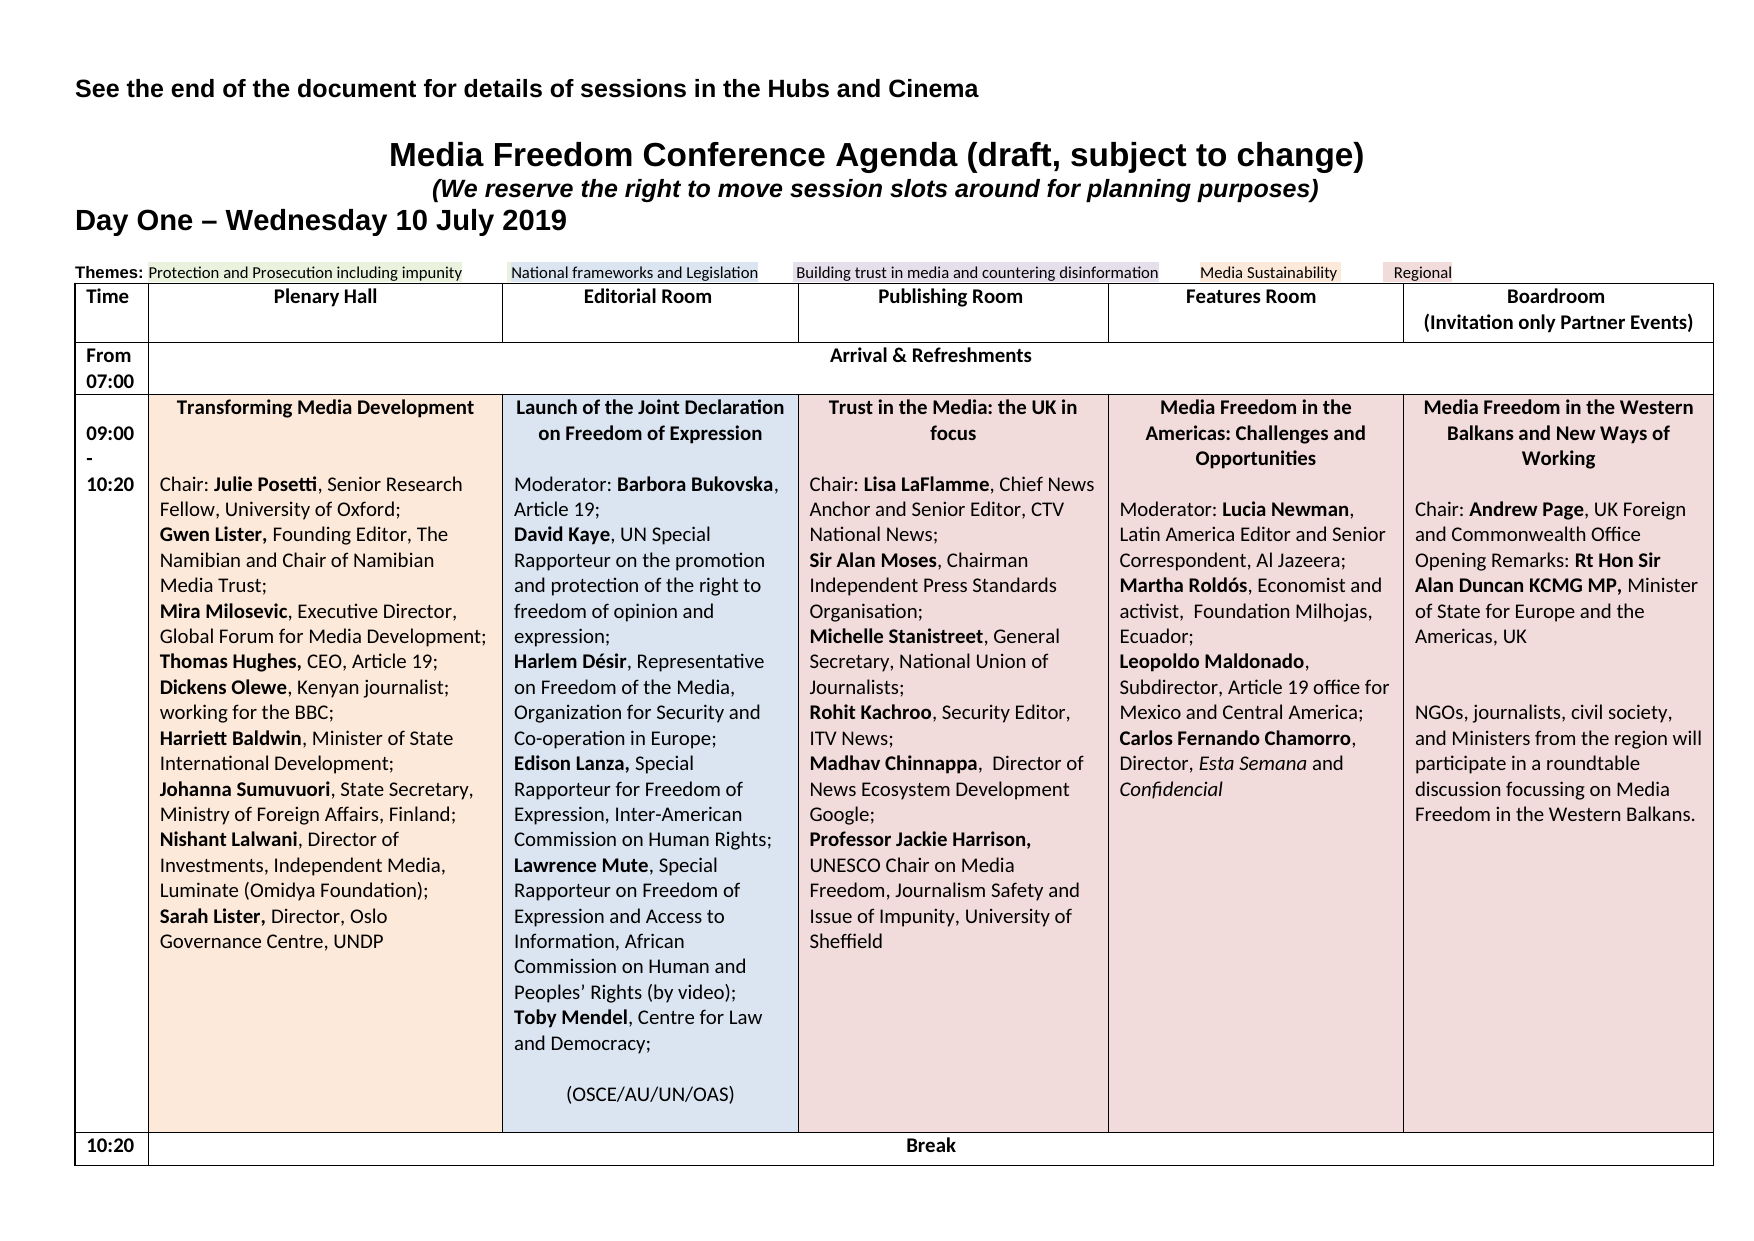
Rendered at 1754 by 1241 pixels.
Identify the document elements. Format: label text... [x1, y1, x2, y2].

table_cell Trust in the Media: the UK in focus Chair: Lisa LaFlamme, Chief News Anchor and Senior Editor, CTV National News; Sir Alan Moses, Chairman Independent Press Standards Organisation; Michelle Stanistreet, General Secretary, National Union of Journalists; Rohit Kachroo, Security Editor, ITV News; Madhav Chinnappa, Director of News Ecosystem Development Google; Professor Jackie Harrison, UNESCO Chair on Media Freedom, Journalism Safety and Issue of Impunity, University of Sheffield [799, 395, 1108, 1132]
title Media Freedom Conference Agenda (draft, subject to change) [75, 136, 1679, 174]
subtitle Day One – Wednesday 10 July 2019 [75, 203, 1679, 236]
table_cell Transforming Media Development Chair: Julie Posetti, Senior Research Fellow, University of Oxford; Gwen Lister, Founding Editor, The Namibian and Chair of Namibian Media Trust; Mira Milosevic, Executive Director, Global Forum for Media Development; Thomas Hughes, CEO, Article 19; Dickens Olewe, Kenyan journalist; working for the BBC; Harriett Baldwin, Minister of State International Development; Johanna Sumuvuori, State Secretary, Ministry of Foreign Affairs, Finland; Nishant Lalwani, Director of Investments, Independent Media, Luminate (Omidya Foundation); Sarah Lister, Director, Oslo Governance Centre, UNDP [149, 395, 502, 1132]
text Themes: Protection and Prosecution including impunity National frameworks and Legislation Building trust in media and countering disinformation Media Sustainability Regional [75, 262, 1679, 282]
table_cell 10:20 [76, 1133, 148, 1165]
table_cell Launch of the Joint Declaration on Freedom of Expression Moderator: Barbora Bukovska, Article 19; David Kaye, UN Special Rapporteur on the promotion and protection of the right to freedom of opinion and expression; Harlem Désir, Representative on Freedom of the Media, Organization for Security and Co-operation in Europe; Edison Lanza, Special Rapporteur for Freedom of Expression, Inter-American Commission on Human Rights; Lawrence Mute, Special Rapporteur on Freedom of Expression and Access to Information, African Commission on Human and Peoples’ Rights (by video); Toby Mendel, Centre for Law and Democracy; (OSCE/AU/UN/OAS) [503, 395, 798, 1132]
table_cell 09:00 - 10:20 [76, 395, 148, 1132]
table_header Features Room [1109, 284, 1403, 342]
table_header Time [76, 284, 148, 342]
text (We reserve the right to move session slots around for planning purposes) [75, 174, 1679, 203]
table_cell Media Freedom in the Americas: Challenges and Opportunities Moderator: Lucia Newman, Latin America Editor and Senior Correspondent, Al Jazeera; Martha Roldós, Economist and activist, Foundation Milhojas, Ecuador; Leopoldo Maldonado, Subdirector, Article 19 office for Mexico and Central America; Carlos Fernando Chamorro, Director, Esta Semana and Confidencial [1109, 395, 1403, 1132]
table_cell From 07:00 [76, 343, 148, 393]
table_cell Arrival & Refreshments [149, 343, 1713, 393]
table_header Editorial Room [503, 284, 798, 342]
table_header Plenary Hall [149, 284, 502, 342]
table_cell Break [149, 1133, 1713, 1165]
table_header Boardroom (Invitation only Partner Events) [1404, 284, 1713, 342]
table_cell Media Freedom in the Western Balkans and New Ways of Working Chair: Andrew Page, UK Foreign and Commonwealth Office Opening Remarks: Rt Hon Sir Alan Duncan KCMG MP, Minister of State for Europe and the Americas, UK NGOs, journalists, civil society, and Ministers from the region will participate in a roundtable discussion focussing on Media Freedom in the Western Balkans. [1404, 395, 1713, 1132]
table_header Publishing Room [799, 284, 1108, 342]
